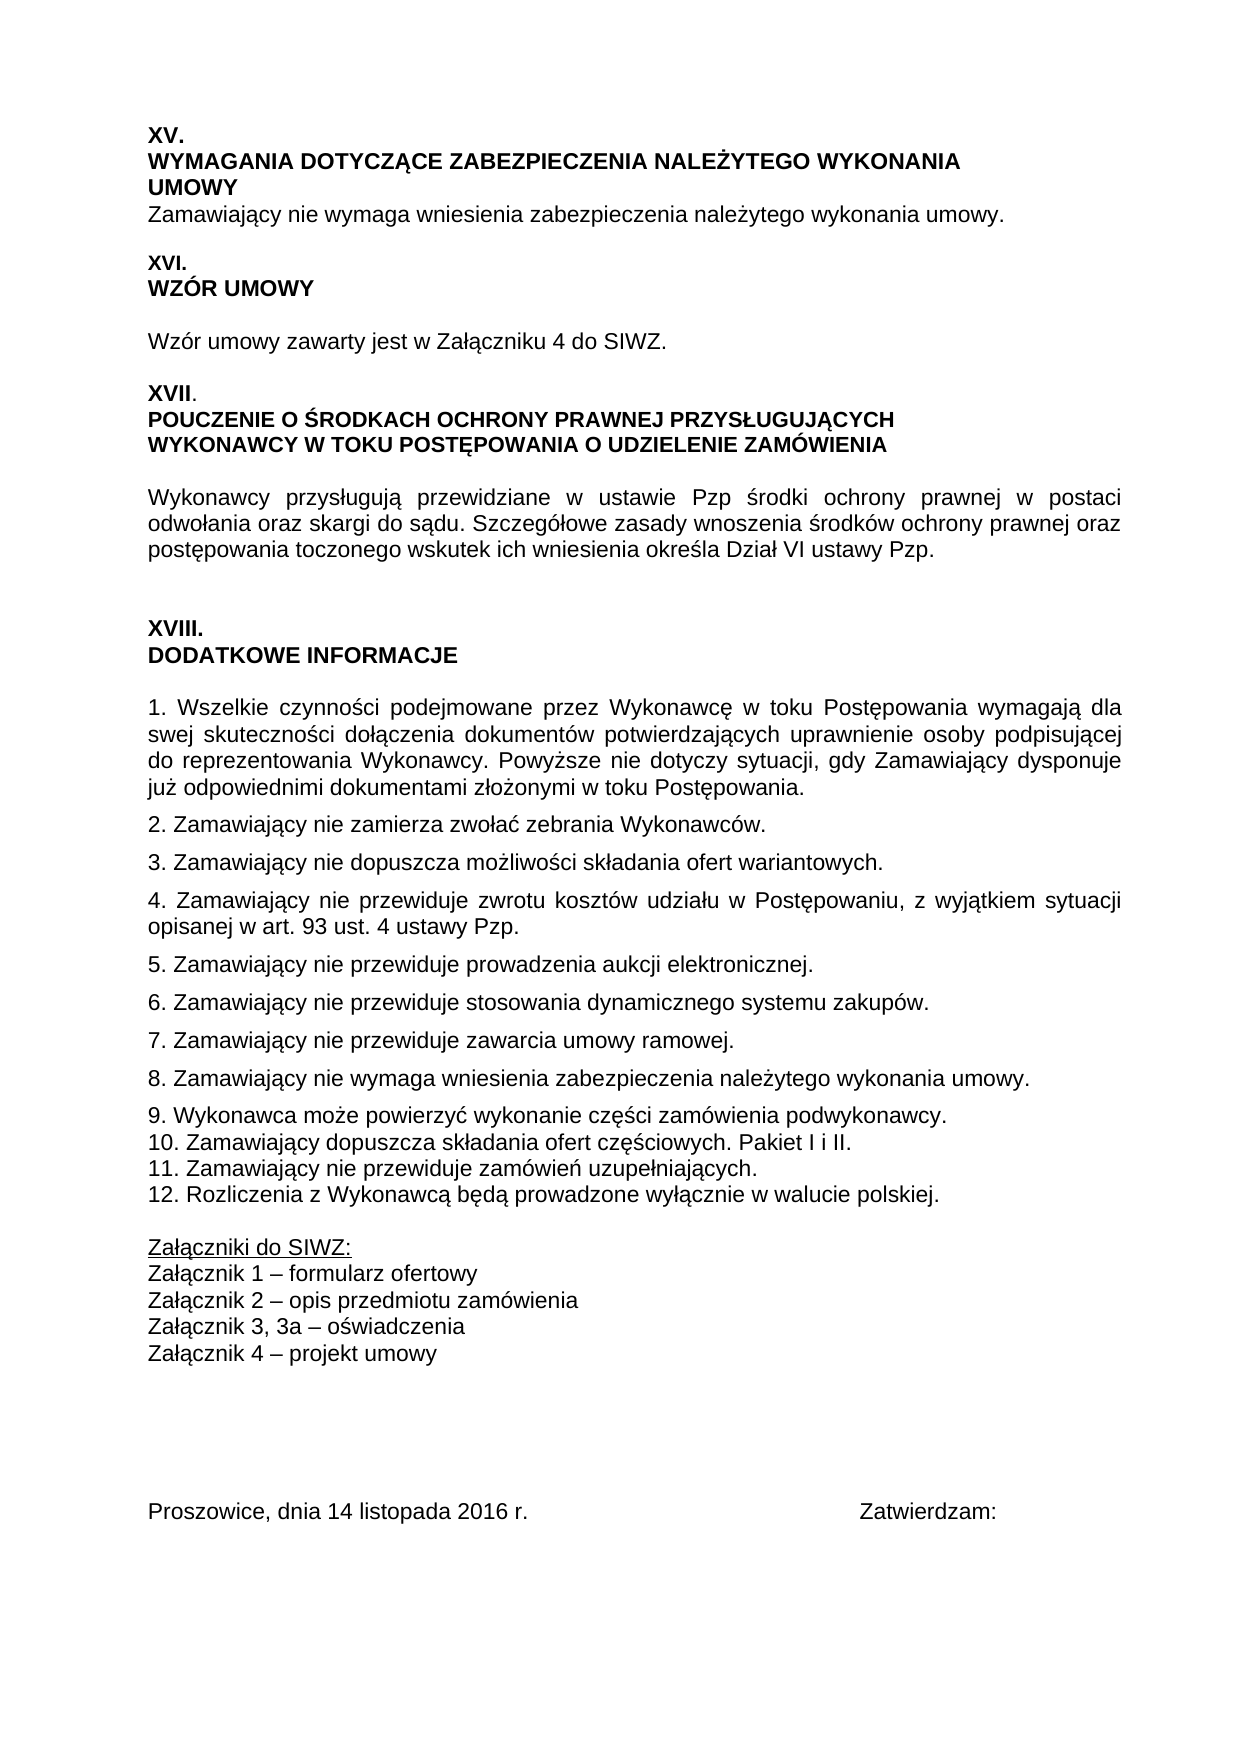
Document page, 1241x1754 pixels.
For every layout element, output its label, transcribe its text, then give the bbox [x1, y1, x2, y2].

text POUCZENIE O ŚRODKACH OCHRONY PRAWNEJ PRZYSŁUGUJĄCYCH [148, 407, 1122, 432]
text 3. Zamawiający nie dopuszcza możliwości składania ofert wariantowych. [148, 849, 1122, 875]
text Załączniki do SIWZ: [148, 1234, 1122, 1260]
text 8. Zamawiający nie wymaga wniesienia zabezpieczenia należytego wykonania umowy. [148, 1064, 1122, 1091]
text Załącznik 1 – formularz ofertowy [148, 1260, 1122, 1287]
text UMOWY [148, 174, 1122, 201]
text Wzór umowy zawarty jest w Załączniku 4 do SIWZ. [148, 328, 1122, 354]
text Proszowice, dnia 14 listopada 2016 r. Zatwierdzam: [148, 1498, 1122, 1524]
text XVI. [148, 251, 1122, 275]
text WYMAGANIA DOTYCZĄCE ZABEZPIECZENIA NALEŻYTEGO WYKONANIA [148, 148, 1122, 174]
text 4. Zamawiający nie przewiduje zwrotu kosztów udziału w Postępowaniu, z wyjątkiem sytuacji opisanej w art. 93 ust. 4 ustawy Pzp. [148, 887, 1122, 939]
text 12. Rozliczenia z Wykonawcą będą prowadzone wyłącznie w walucie polskiej. [148, 1181, 1122, 1208]
text 10. Zamawiający dopuszcza składania ofert częściowych. Pakiet I i II. [148, 1129, 1122, 1155]
text WYKONAWCY W TOKU POSTĘPOWANIA O UDZIELENIE ZAMÓWIENIA [148, 432, 1122, 457]
text 6. Zamawiający nie przewiduje stosowania dynamicznego systemu zakupów. [148, 989, 1122, 1015]
text 2. Zamawiający nie zamierza zwołać zebrania Wykonawców. [148, 811, 1122, 838]
text XVIII. [148, 615, 1122, 642]
text Wykonawcy przysługują przewidziane w ustawie Pzp środki ochrony prawnej w postaci odwołania oraz skargi do sądu. Szczegółowe zasady wnoszenia środków ochrony prawnej oraz postępowania toczonego wskutek ich wniesienia określa Dział VI ustawy Pzp. [148, 483, 1122, 563]
text 9. Wykonawca może powierzyć wykonanie części zamówienia podwykonawcy. [148, 1102, 1122, 1129]
text Załącznik 4 – projekt umowy [148, 1339, 1122, 1366]
text Zamawiający nie wymaga wniesienia zabezpieczenia należytego wykonania umowy. [148, 201, 1122, 227]
text 1. Wszelkie czynności podejmowane przez Wykonawcę w toku Postępowania wymagają dla swej skuteczności dołączenia dokumentów potwierdzających uprawnienie osoby podpisującej do reprezentowania Wykonawcy. Powyższe nie dotyczy sytuacji, gdy Zamawiający dysponuje już odpowiednimi dokumentami złożonymi w toku Postępowania. [148, 694, 1122, 800]
text 5. Zamawiający nie przewiduje prowadzenia aukcji elektronicznej. [148, 951, 1122, 977]
text Załącznik 2 – opis przedmiotu zamówienia [148, 1287, 1122, 1313]
text XVII. [148, 380, 1122, 407]
text 11. Zamawiający nie przewiduje zamówień uzupełniających. [148, 1155, 1122, 1181]
text 7. Zamawiający nie przewiduje zawarcia umowy ramowej. [148, 1027, 1122, 1053]
text DODATKOWE INFORMACJE [148, 642, 1122, 668]
text Załącznik 3, 3a – oświadczenia [148, 1313, 1122, 1339]
text WZÓR UMOWY [148, 275, 1122, 301]
text XV. [148, 122, 1122, 148]
